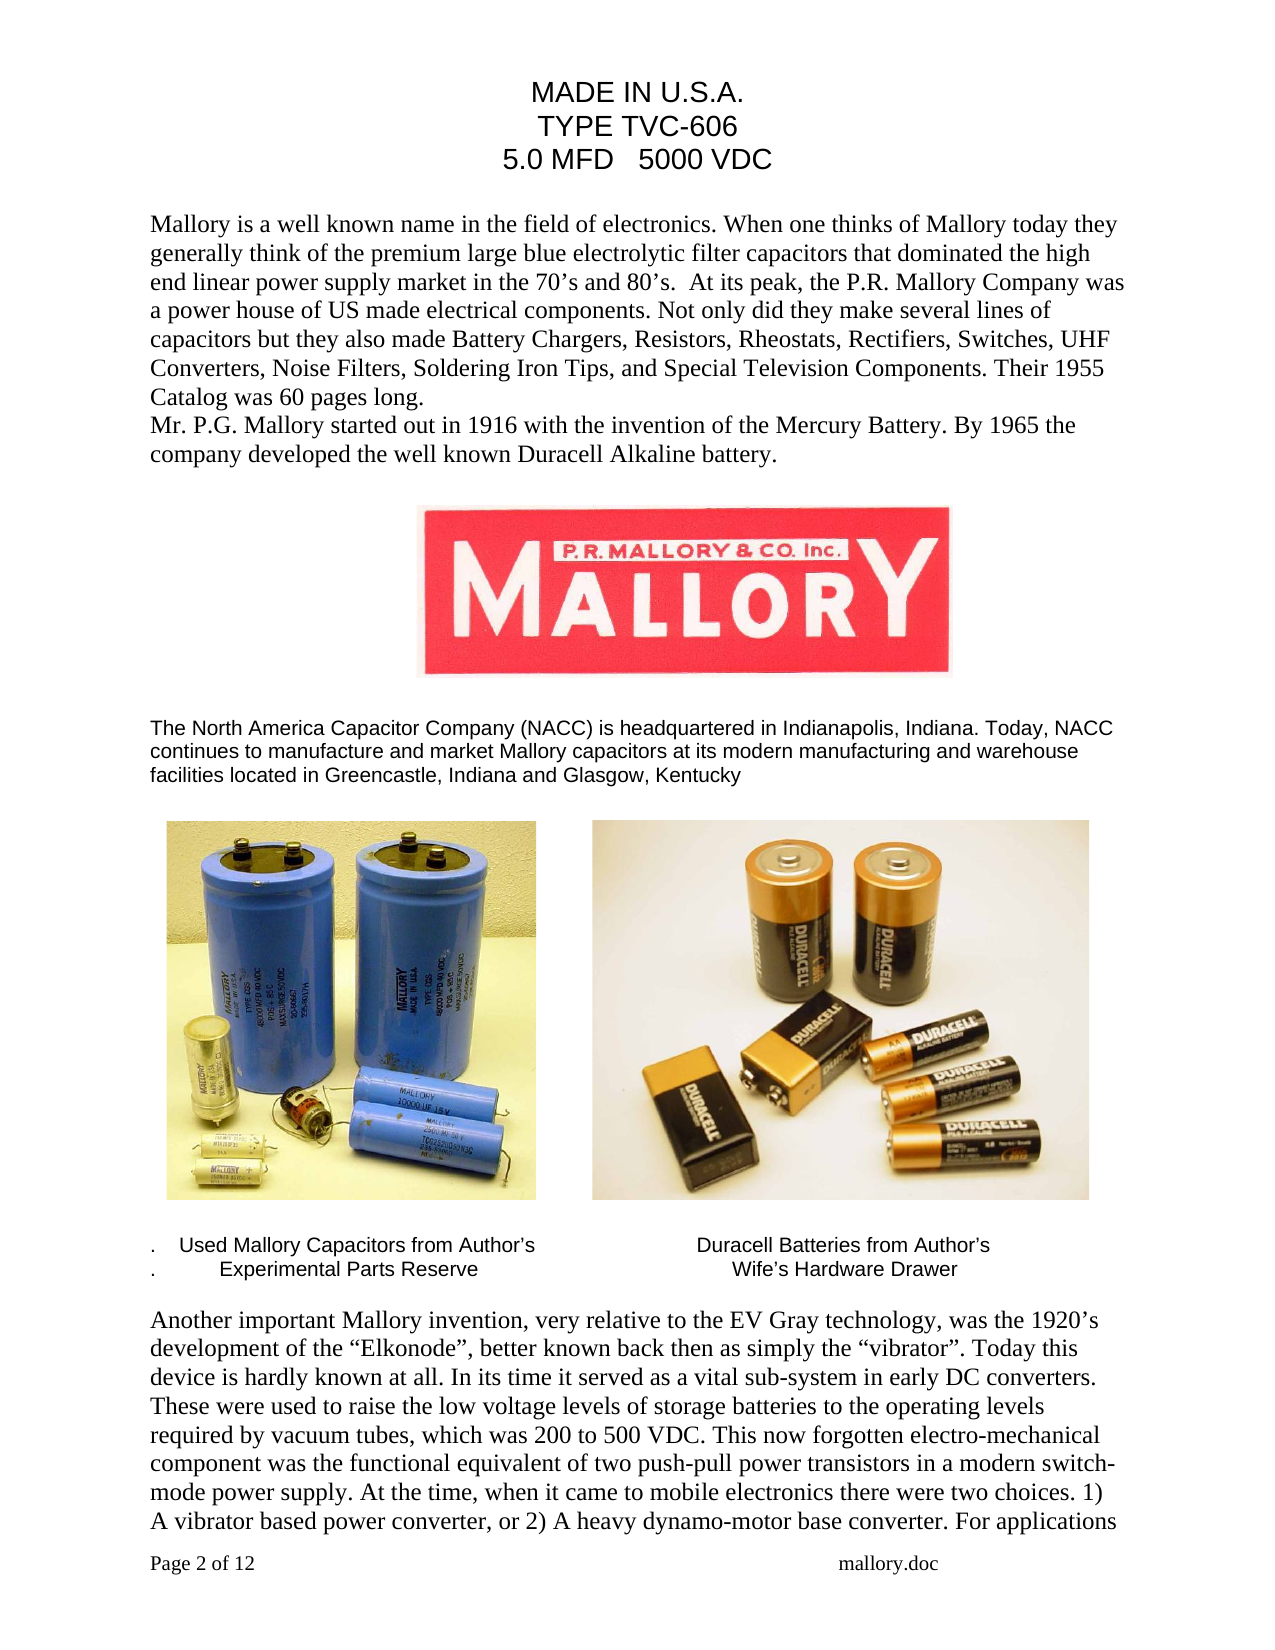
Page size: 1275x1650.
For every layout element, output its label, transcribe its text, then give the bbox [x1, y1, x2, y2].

text TYPE TVC-606 [150, 108, 1125, 142]
picture [416, 505, 953, 678]
text Mr. P.G. Mallory started out in 1916 with the invention of the Mercury Battery. By 1965 the company developed the well known Duracell Alkaline battery. [150, 410, 1125, 468]
text MADE IN U.S.A. [150, 75, 1125, 108]
text 5.0 MFD 5000 VDC [150, 142, 1125, 176]
text . Used Mallory Capacitors from Author’s Duracell Batteries from Author’s . Experimental Parts Reserve Wife’s Hardware Drawer [150, 1233, 1125, 1281]
text Mallory is a well known name in the field of electronics. When one thinks of Mallory today they generally think of the premium large blue electrolytic filter capacitors that dominated the high end linear power supply market in the 70’s and 80’s. At its peak, the P.R. Mallory Company was a power house of US made electrical components. Not only did they make several lines of capacitors but they also made Battery Chargers, Resistors, Rheostats, Rectifiers, Switches, UHF Converters, Noise Filters, Soldering Iron Tips, and Special Television Components. Their 1955 Catalog was 60 pages long. [150, 209, 1125, 410]
text Another important Mallory invention, very relative to the EV Gray technology, was the 1920’s development of the “Elkonode”, better known back then as simply the “vibrator”. Today this device is hardly known at all. In its time it served as a vital sub-system in early DC converters. These were used to raise the low voltage levels of storage batteries to the operating levels required by vacuum tubes, which was 200 to 500 VDC. This now forgotten electro-mechanical component was the functional equivalent of two push-pull power transistors in a modern switch-mode power supply. At the time, when it came to mobile electronics there were two choices. 1) A vibrator based power converter, or 2) A heavy dynamo-motor base converter. For applications [150, 1305, 1125, 1535]
picture [166, 821, 537, 1200]
text The North America Capacitor Company (NACC) is headquartered in Indianapolis, Indiana. Today, NACC continues to manufacture and market Mallory capacitors at its modern manufacturing and warehouse facilities located in Greencastle, Indiana and Glasgow, Kentucky [150, 715, 1125, 787]
picture [592, 820, 1090, 1200]
